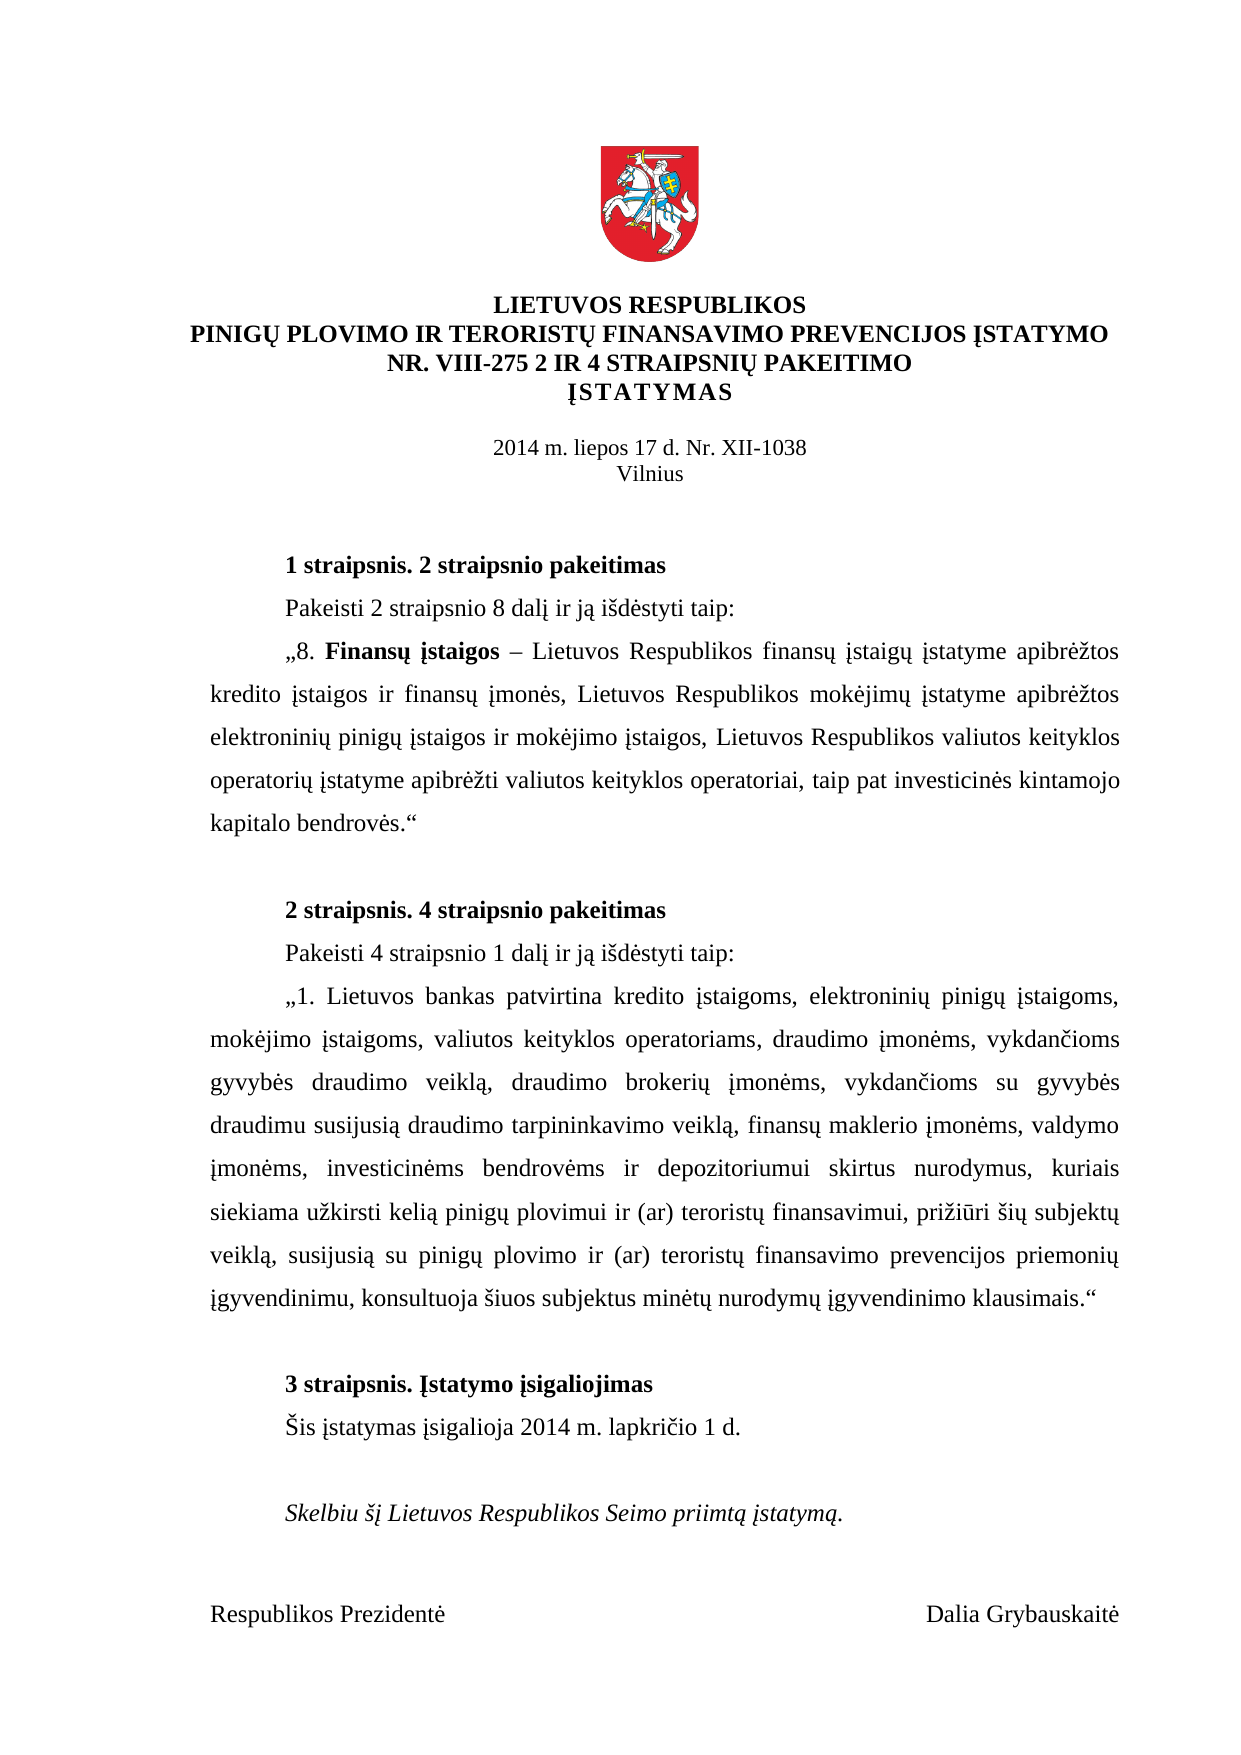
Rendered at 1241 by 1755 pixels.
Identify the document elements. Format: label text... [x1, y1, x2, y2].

text Respublikos Prezidentė Dalia Grybauskaitė [210, 1599, 1120, 1628]
text 3 straipsnis. Įstatymo įsigaliojimas [210, 1369, 1120, 1398]
text PINIGŲ PLOVIMO IR TERORISTŲ FINANSAVIMO PREVENCIJOS ĮSTATYMO NR. VIII-275 2 IR 4 STRAIPSNIŲ PAKEITIMO [177, 319, 1122, 377]
text Šis įstatymas įsigalioja 2014 m. lapkričio 1 d. [210, 1412, 1120, 1441]
text LIETUVOS RESPUBLIKOS [177, 290, 1122, 319]
text Skelbiu šį Lietuvos Respublikos Seimo priimtą įstatymą. [210, 1498, 1120, 1527]
text „8. Finansų įstaigos – Lietuvos Respublikos finansų įstaigų įstatyme apibrėžtos kredito įstaigos ir finansų įmonės, Lietuvos Respublikos mokėjimų įstatyme apibrėžtos elektroninių pinigų įstaigos ir mokėjimo įstaigos, Lietuvos Respublikos valiutos keityklos operatorių įstatyme apibrėžti valiutos keityklos operatoriai, taip pat investicinės kintamojo kapitalo bendrovės.“ [210, 636, 1120, 837]
text 1 straipsnis. 2 straipsnio pakeitimas [210, 550, 1120, 578]
text Pakeisti 2 straipsnio 8 dalį ir ją išdėstyti taip: [210, 593, 1120, 622]
text 2014 m. liepos 17 d. Nr. XII-1038 Vilnius [177, 434, 1122, 487]
text Pakeisti 4 straipsnio 1 dalį ir ją išdėstyti taip: [210, 938, 1120, 967]
text 2 straipsnis. 4 straipsnio pakeitimas [210, 895, 1120, 923]
text „1. Lietuvos bankas patvirtina kredito įstaigoms, elektroninių pinigų įstaigoms, mokėjimo įstaigoms, valiutos keityklos operatoriams, draudimo įmonėms, vykdančioms gyvybės draudimo veiklą, draudimo brokerių įmonėms, vykdančioms su gyvybės draudimu susijusią draudimo tarpininkavimo veiklą, finansų maklerio įmonėms, valdymo įmonėms, investicinėms bendrovėms ir depozitoriumui skirtus nurodymus, kuriais siekiama užkirsti kelią pinigų plovimui ir (ar) teroristų finansavimui, prižiūri šių subjektų veiklą, susijusią su pinigų plovimo ir (ar) teroristų finansavimo prevencijos priemonių įgyvendinimu, konsultuoja šiuos subjektus minėtų nurodymų įgyvendinimo klausimais.“ [210, 981, 1120, 1312]
text ĮSTATYMAS [177, 377, 1122, 405]
